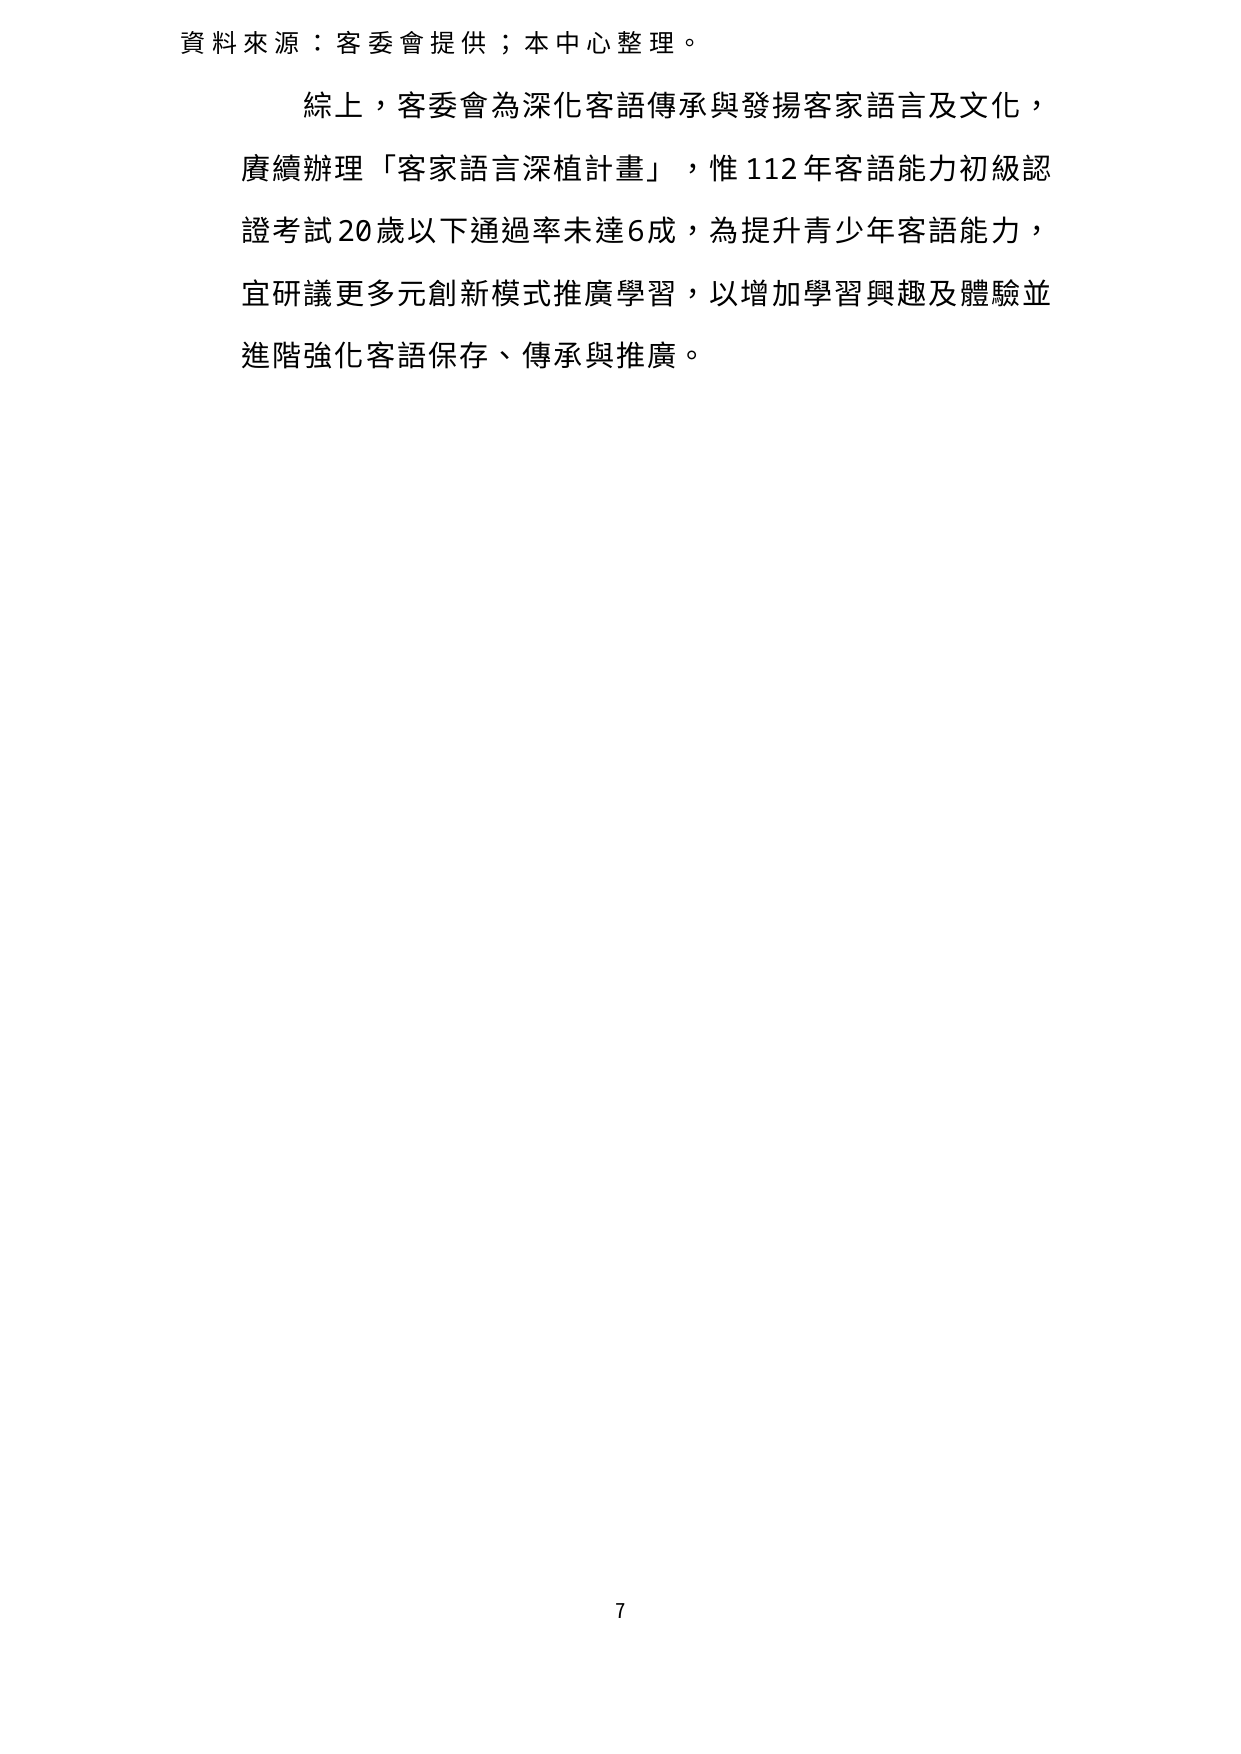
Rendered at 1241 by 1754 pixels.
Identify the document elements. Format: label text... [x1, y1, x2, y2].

text 資料來源：客委會提供；本中心整理。 [177, 0, 1063, 62]
text 綜上，客委會為深化客語傳承與發揚客家語言及文化，賡續辦理「客家語言深植計畫」，惟112年客語能力初級認證考試20歲以下通過率未達6成，為提升青少年客語能力，宜研議更多元創新模式推廣學習，以增加學習興趣及體驗並進階強化客語保存、傳承與推廣。 [236, 62, 1063, 375]
